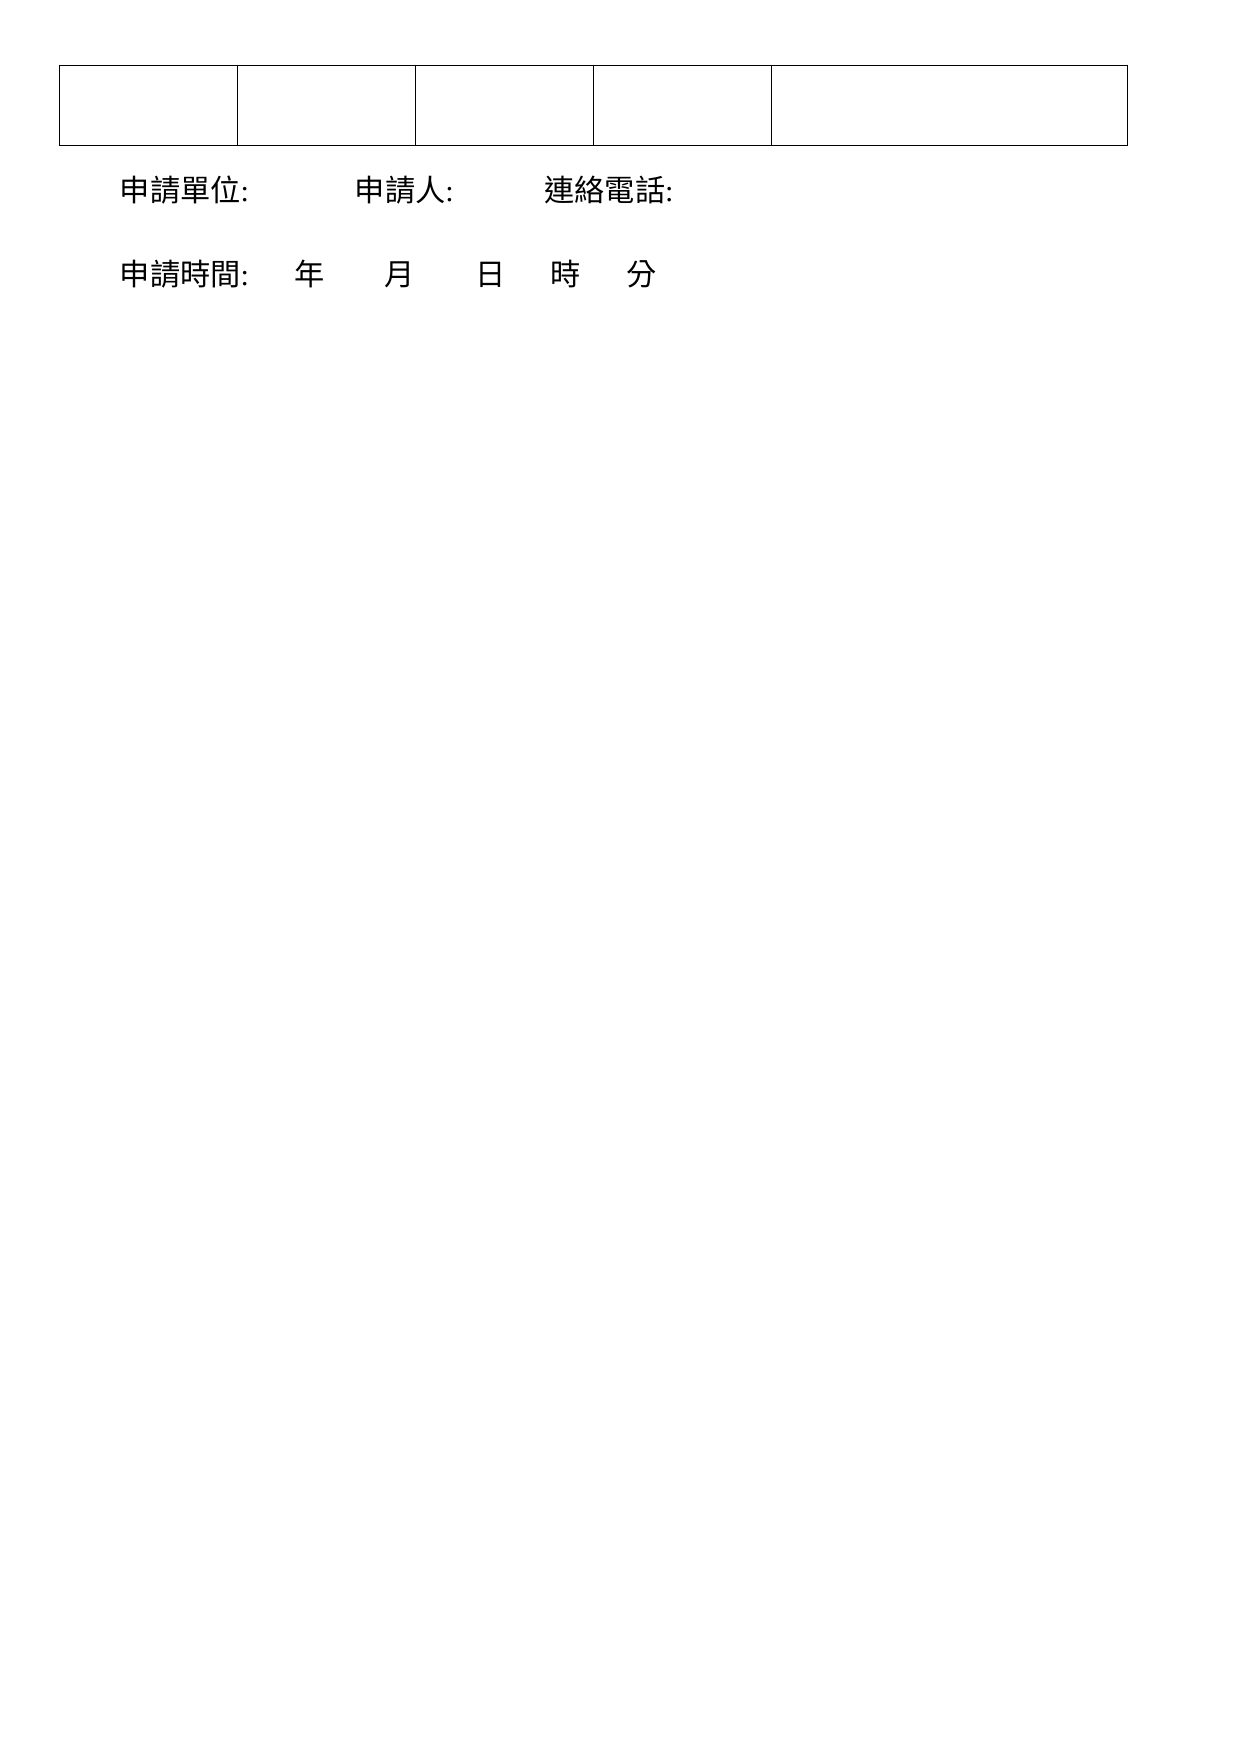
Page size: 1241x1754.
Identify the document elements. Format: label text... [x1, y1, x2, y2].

table_cell [594, 66, 771, 145]
table_cell [238, 66, 415, 145]
table_cell [772, 66, 1127, 145]
text 申請時間: 年 月 日 時 分 [59, 231, 1181, 293]
text 申請單位: 申請人: 連絡電話: [59, 146, 1181, 209]
table_cell [416, 66, 593, 145]
table_cell [60, 66, 237, 145]
